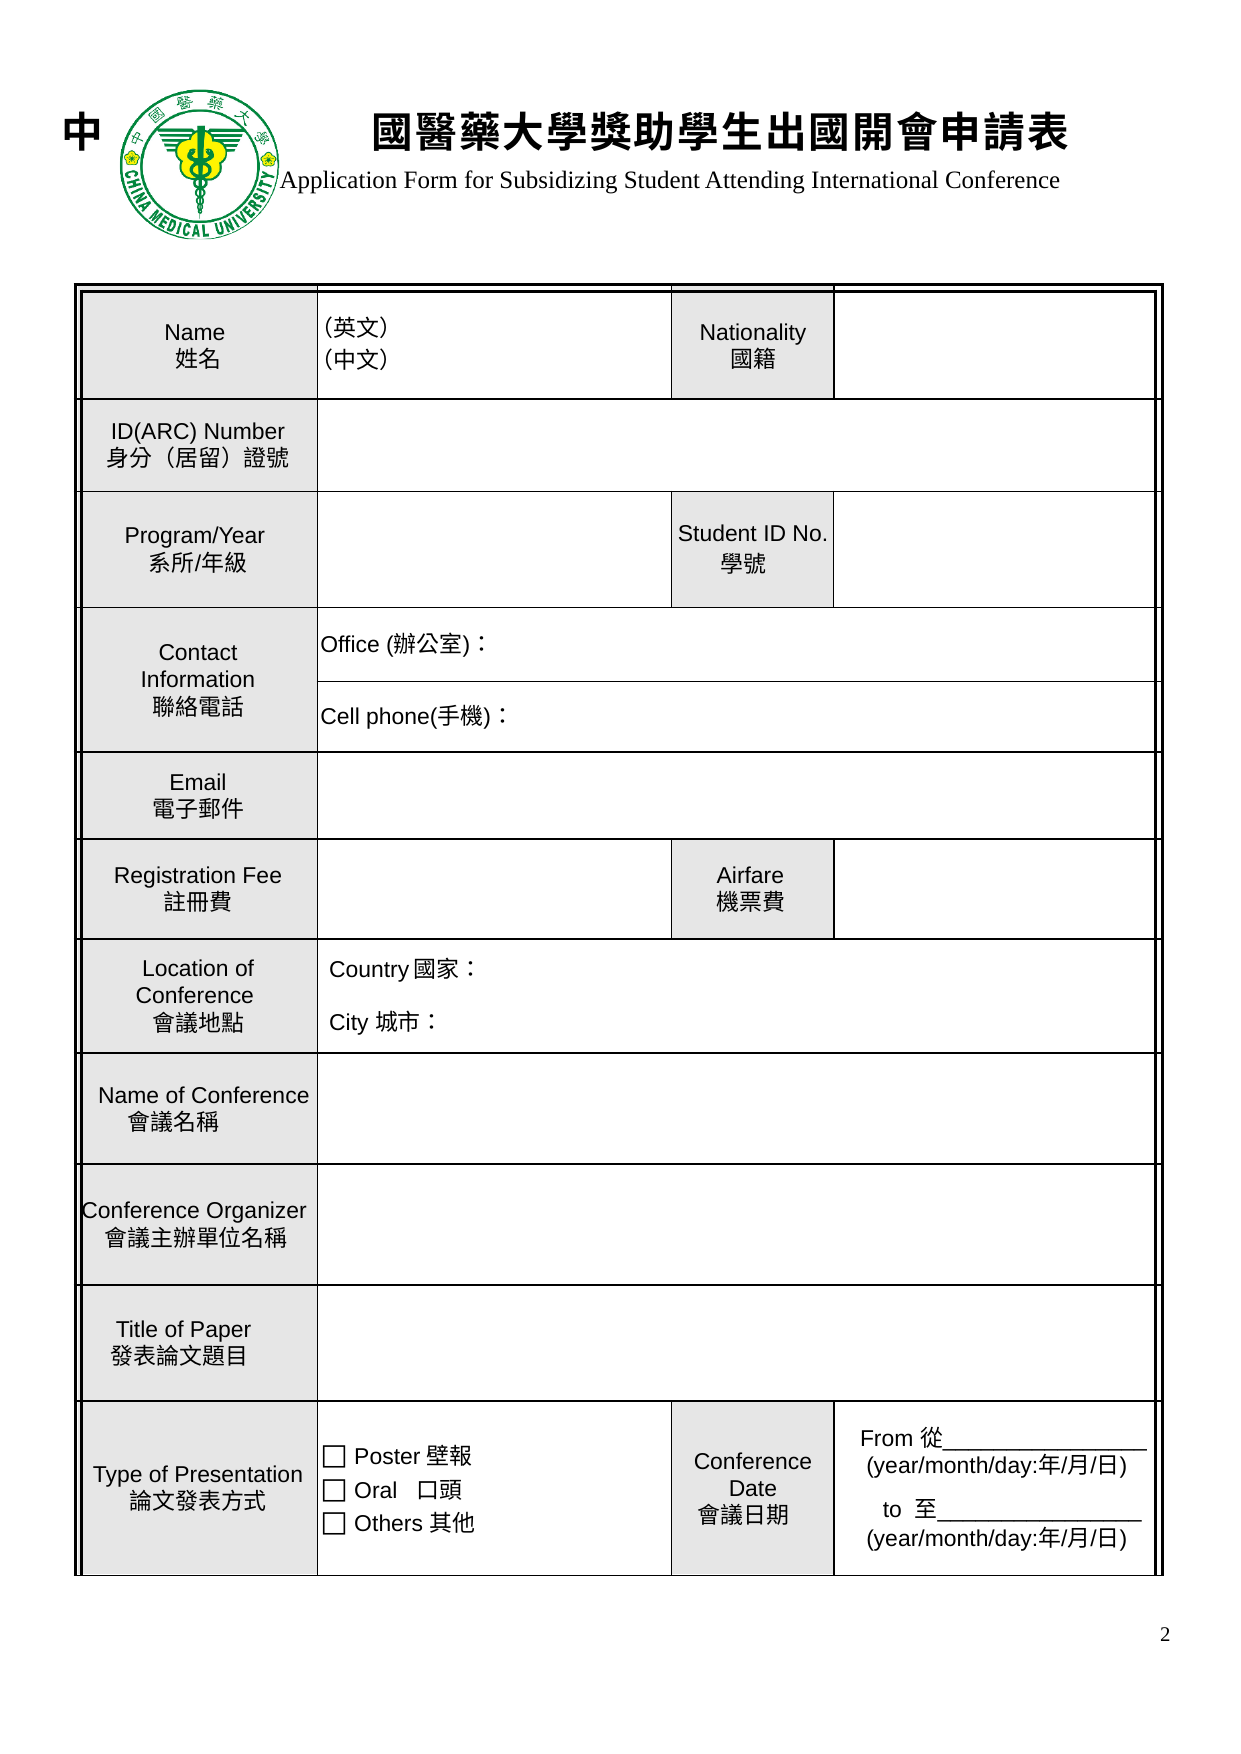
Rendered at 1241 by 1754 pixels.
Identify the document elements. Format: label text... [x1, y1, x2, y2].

table_header [835, 286, 1159, 398]
table_cell Airfare 機票費 [672, 840, 833, 938]
table_cell Student ID No. 學號 [672, 492, 833, 607]
table_cell Office (辦公室)： [318, 608, 1154, 681]
text 國醫藥大學獎助學生出國開會申請表 [261, 114, 1162, 155]
table_header [835, 293, 1154, 398]
table_header Nationality 國籍 [672, 293, 833, 398]
table_cell □ Poster 壁報 □ Oral 口頭 □ Others 其他 [318, 1402, 671, 1574]
table_cell Conference Organizer 會議主辦單位名稱 [83, 1165, 317, 1284]
text Application Form for Subsidizing Student Attending International Conference [272, 155, 1162, 197]
text 中 [46, 114, 138, 155]
table_cell [318, 492, 671, 607]
table_header （英文） （中文） [318, 286, 671, 290]
table_cell Contact Information 聯絡電話 [83, 608, 317, 751]
table_cell [318, 1165, 1154, 1284]
table_header [672, 286, 833, 290]
table_cell Title of Paper 發表論文題目 [83, 1286, 317, 1400]
table_cell Email 電子郵件 [83, 753, 317, 838]
table_cell [318, 400, 1154, 491]
table_cell [834, 492, 1154, 607]
table_header Name 姓名 [78, 286, 317, 398]
table_cell [835, 840, 1154, 938]
table_header （英文） （中文） [318, 293, 671, 398]
table_cell From 從________________ (year/month/day:年/月/日) to 至________________ (year/month/day:年/月/日) [835, 1402, 1154, 1574]
table_cell Type of Presentation 論文發表方式 [83, 1402, 317, 1574]
table_cell Name of Conference 會議名稱 [83, 1054, 317, 1163]
table_cell ID(ARC) Number 身分（居留）證號 [83, 400, 317, 491]
table_cell [318, 1286, 1154, 1400]
table_cell Country國家： City 城市： [318, 940, 1154, 1052]
table_cell Conference Date 會議日期 [672, 1402, 833, 1574]
table_cell Cell phone(手機)： [318, 682, 1154, 751]
table_cell [318, 753, 1154, 838]
table_cell [318, 1054, 1154, 1163]
table_cell Location of Conference 會議地點 [83, 940, 317, 1052]
table_cell Registration Fee 註冊費 [83, 840, 317, 938]
table_cell Program/Year 系所/年級 [83, 492, 317, 607]
table_cell [318, 840, 671, 938]
text [75, 155, 126, 197]
